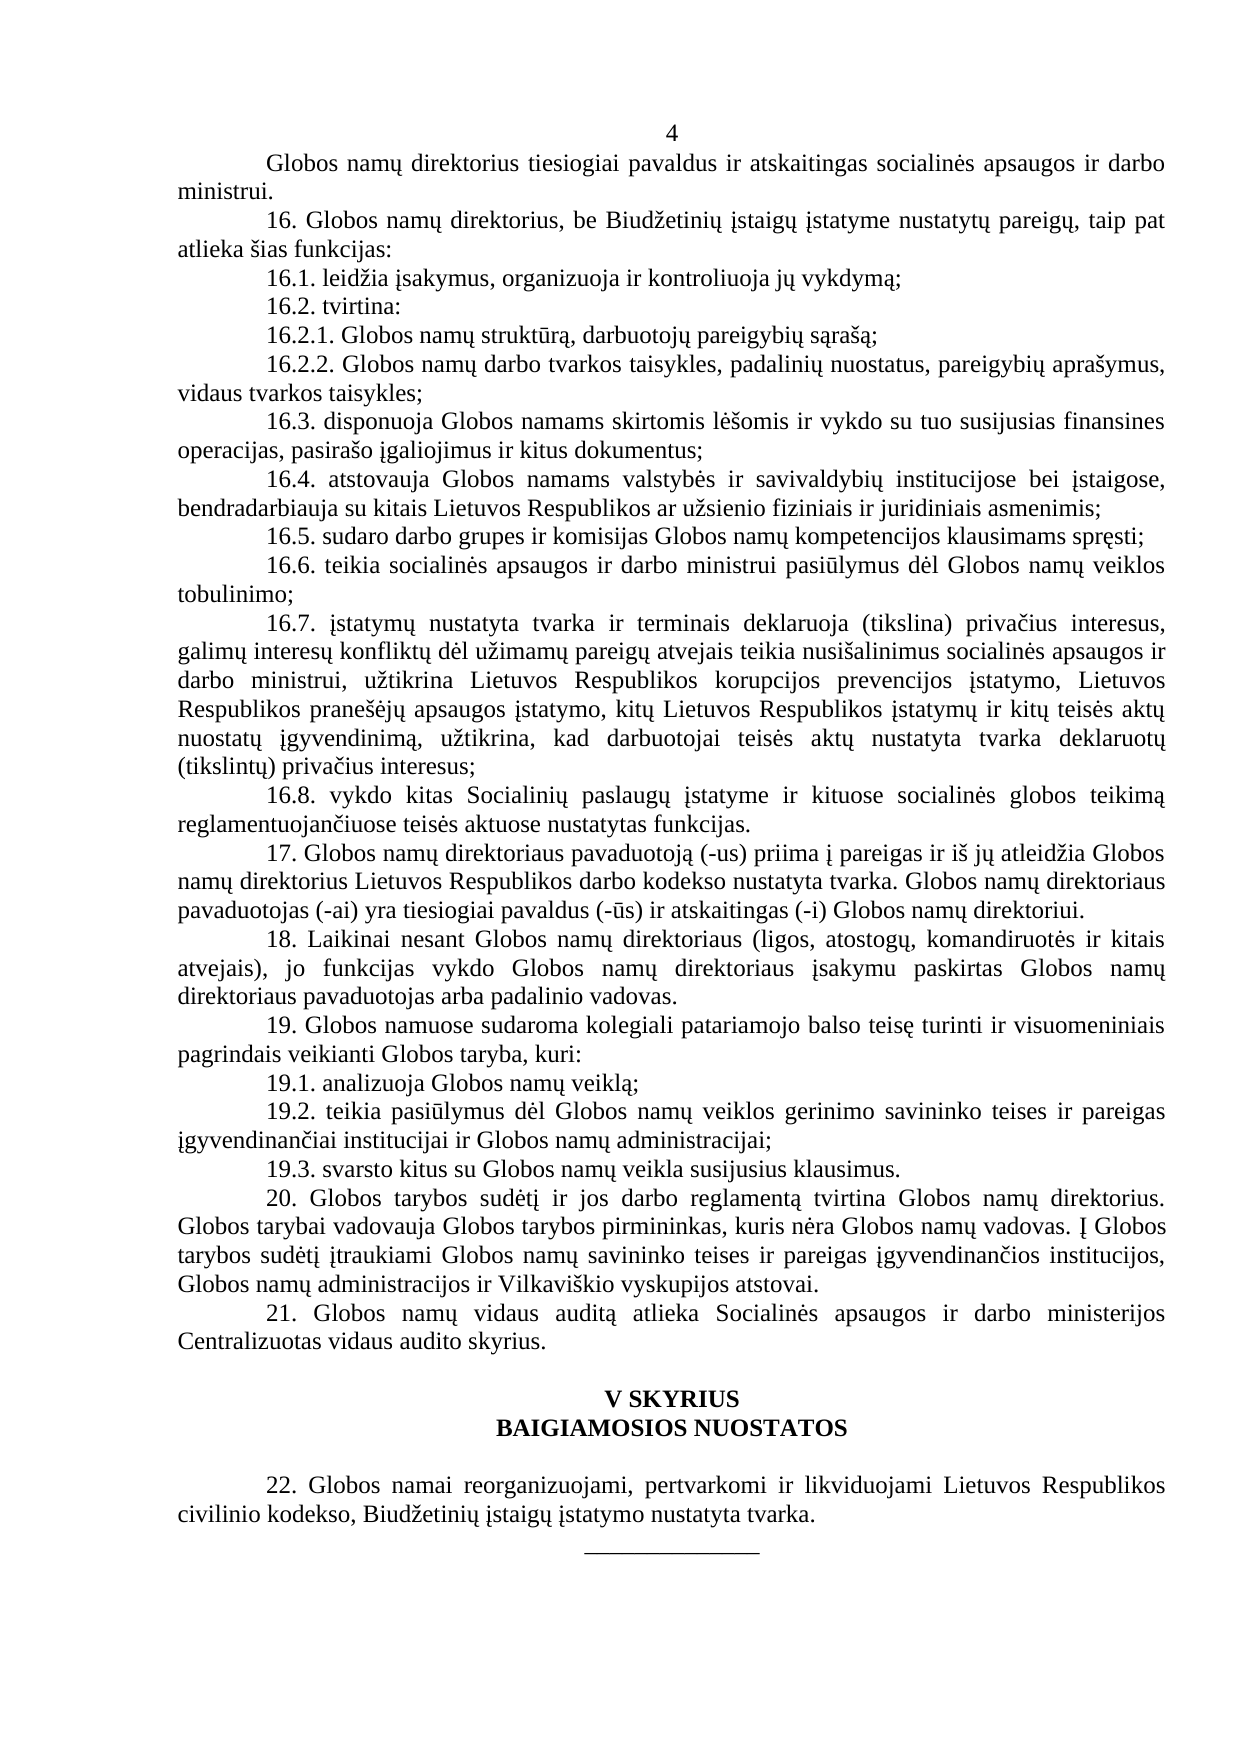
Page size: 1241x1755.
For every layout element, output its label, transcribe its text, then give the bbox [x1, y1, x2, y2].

text 22. Globos namai reorganizuojami, pertvarkomi ir likviduojami Lietuvos Respublikos civilinio kodekso, Biudžetinių įstaigų įstatymo nustatyta tvarka. [177, 1470, 1166, 1528]
text 21. Globos namų vidaus auditą atlieka Socialinės apsaugos ir darbo ministerijos Centralizuotas vidaus audito skyrius. [177, 1298, 1166, 1355]
text 16.3. disponuoja Globos namams skirtomis lėšomis ir vykdo su tuo susijusias finansines operacijas, pasirašo įgaliojimus ir kitus dokumentus; [177, 406, 1166, 464]
text 19.3. svarsto kitus su Globos namų veikla susijusius klausimus. [177, 1154, 1166, 1183]
text 16.8. vykdo kitas Socialinių paslaugų įstatyme ir kituose socialinės globos teikimą reglamentuojančiuose teisės aktuose nustatytas funkcijas. [177, 780, 1166, 838]
text 16.6. teikia socialinės apsaugos ir darbo ministrui pasiūlymus dėl Globos namų veiklos tobulinimo; [177, 550, 1166, 608]
text 16.4. atstovauja Globos namams valstybės ir savivaldybių institucijose bei įstaigose, bendradarbiauja su kitais Lietuvos Respublikos ar užsienio fiziniais ir juridiniais asmenimis; [177, 464, 1166, 521]
text ______________ [177, 1528, 1166, 1556]
text 16. Globos namų direktorius, be Biudžetinių įstaigų įstatyme nustatytų pareigų, taip pat atlieka šias funkcijas: [177, 205, 1166, 263]
text 20. Globos tarybos sudėtį ir jos darbo reglamentą tvirtina Globos namų direktorius. Globos tarybai vadovauja Globos tarybos pirmininkas, kuris nėra Globos namų vadovas. Į Globos tarybos sudėtį įtraukiami Globos namų savininko teises ir pareigas įgyvendinančios institucijos, Globos namų administracijos ir Vilkaviškio vyskupijos atstovai. [177, 1183, 1166, 1298]
text 16.2.2. Globos namų darbo tvarkos taisykles, padalinių nuostatus, pareigybių aprašymus, vidaus tvarkos taisykles; [177, 349, 1166, 406]
text 19.2. teikia pasiūlymus dėl Globos namų veiklos gerinimo savininko teises ir pareigas įgyvendinančiai institucijai ir Globos namų administracijai; [177, 1096, 1166, 1154]
text 17. Globos namų direktoriaus pavaduotoją (-us) priima į pareigas ir iš jų atleidžia Globos namų direktorius Lietuvos Respublikos darbo kodekso nustatyta tvarka. Globos namų direktoriaus pavaduotojas (-ai) yra tiesiogiai pavaldus (-ūs) ir atskaitingas (-i) Globos namų direktoriui. [177, 838, 1166, 924]
text 16.2. tvirtina: [177, 291, 1166, 320]
text 16.1. leidžia įsakymus, organizuoja ir kontroliuoja jų vykdymą; [177, 263, 1166, 291]
text 16.2.1. Globos namų struktūrą, darbuotojų pareigybių sąrašą; [177, 320, 1166, 349]
text 16.7. įstatymų nustatyta tvarka ir terminais deklaruoja (tikslina) privačius interesus, galimų interesų konfliktų dėl užimamų pareigų atvejais teikia nusišalinimus socialinės apsaugos ir darbo ministrui, užtikrina Lietuvos Respublikos korupcijos prevencijos įstatymo, Lietuvos Respublikos pranešėjų apsaugos įstatymo, kitų Lietuvos Respublikos įstatymų ir kitų teisės aktų nuostatų įgyvendinimą, užtikrina, kad darbuotojai teisės aktų nustatyta tvarka deklaruotų (tikslintų) privačius interesus; [177, 608, 1166, 780]
text Globos namų direktorius tiesiogiai pavaldus ir atskaitingas socialinės apsaugos ir darbo ministrui. [177, 148, 1166, 205]
text 18. Laikinai nesant Globos namų direktoriaus (ligos, atostogų, komandiruotės ir kitais atvejais), jo funkcijas vykdo Globos namų direktoriaus įsakymu paskirtas Globos namų direktoriaus pavaduotojas arba padalinio vadovas. [177, 924, 1166, 1010]
text BAIGIAMOSIOS NUOSTATOS [177, 1413, 1166, 1441]
text 19.1. analizuoja Globos namų veiklą; [177, 1068, 1166, 1096]
text 16.5. sudaro darbo grupes ir komisijas Globos namų kompetencijos klausimams spręsti; [177, 521, 1166, 550]
text 19. Globos namuose sudaroma kolegiali patariamojo balso teisę turinti ir visuomeniniais pagrindais veikianti Globos taryba, kuri: [177, 1010, 1166, 1068]
text V SKYRIUS [177, 1384, 1166, 1413]
